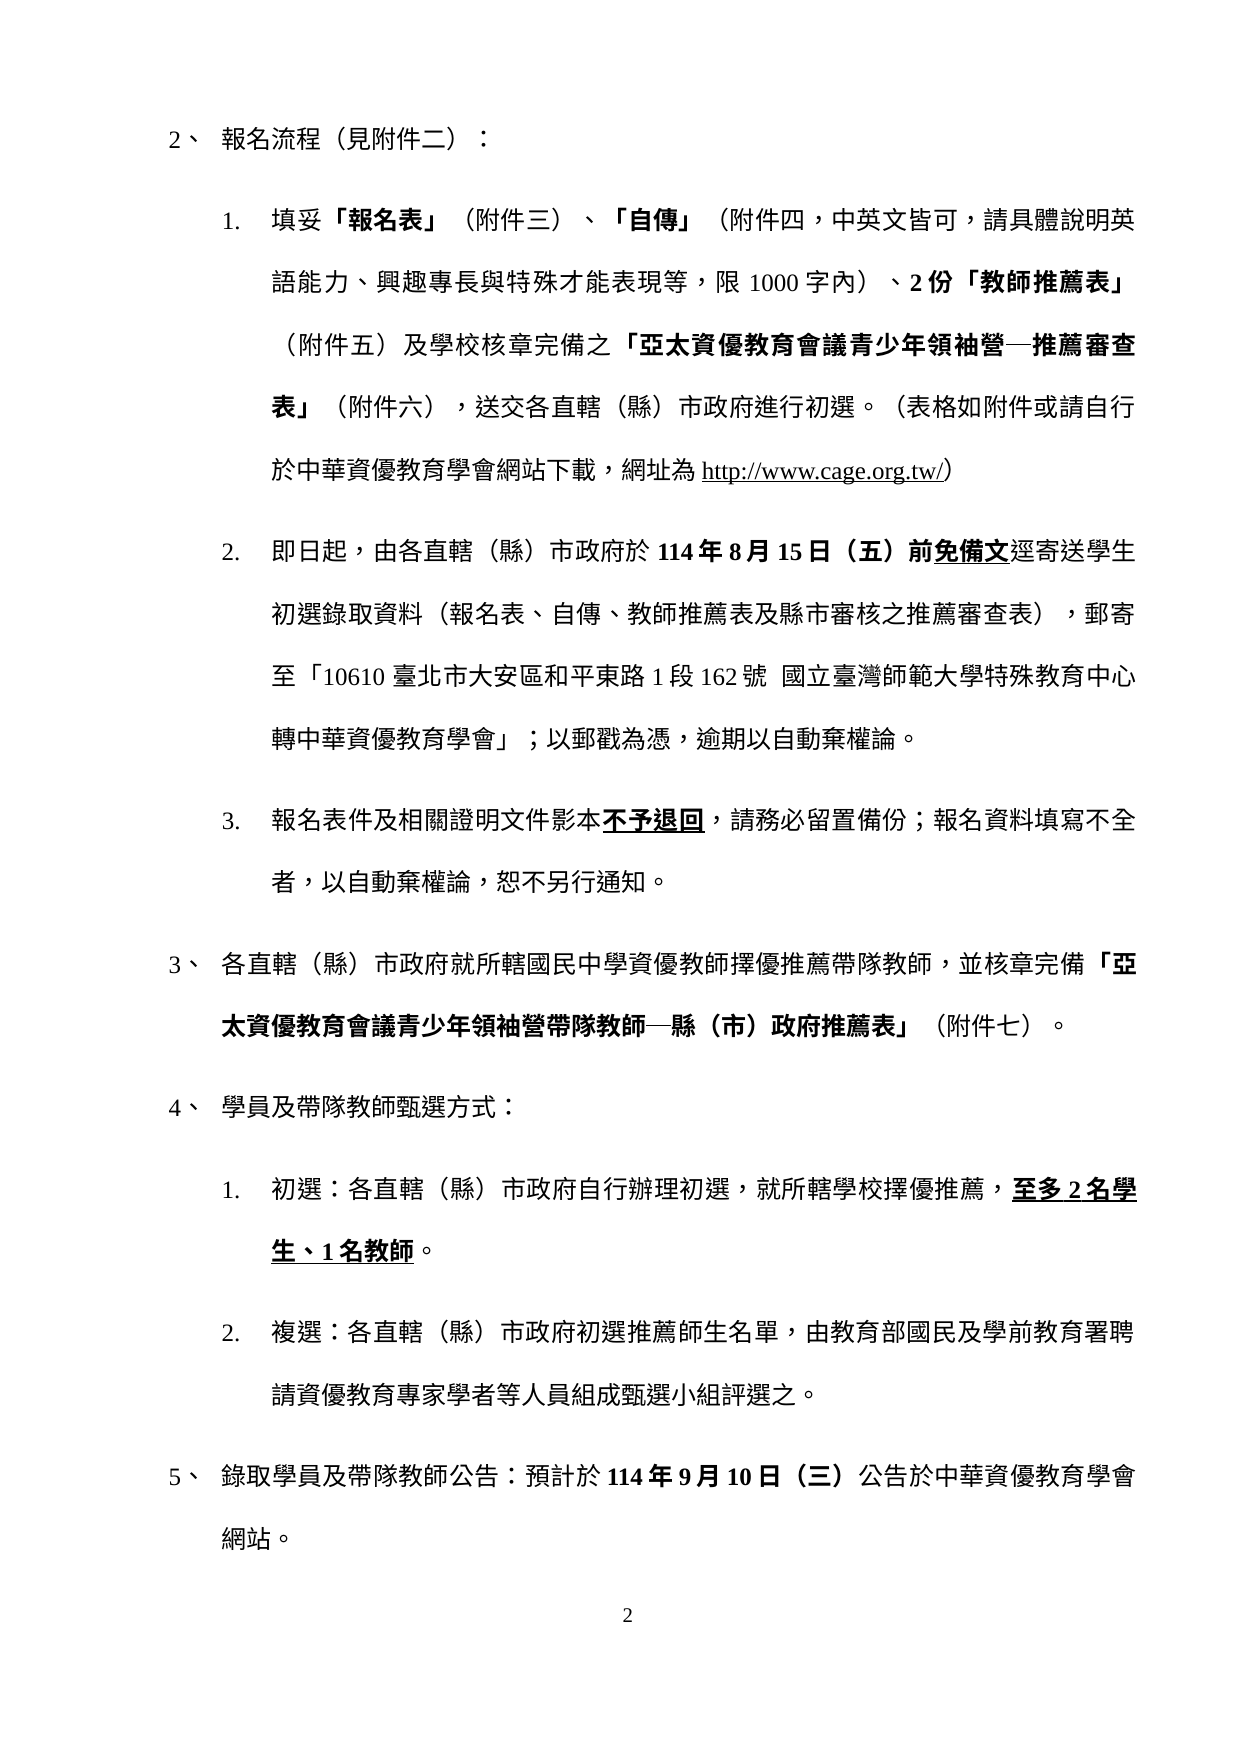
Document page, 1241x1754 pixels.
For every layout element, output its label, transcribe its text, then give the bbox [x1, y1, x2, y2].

list 填妥「報名表」（附件三）、「自傳」（附件四，中英文皆可，請具體說明英語能力、興趣專長與特殊才能表現等，限1000字內）、2份「教師推薦表」（附件五）及學校核章完備之「亞太資優教育會議青少年領袖營─推薦審查表」（附件六），送交各直轄（縣）市政府進行初選。（表格如附件或請自行於中華資優教育學會網站下載，網址為http://www.cage.org.tw/） [222, 177, 1137, 489]
list 報名表件及相關證明文件影本不予退回，請務必留置備份；報名資料填寫不全者，以自動棄權論，恕不另行通知。 [222, 777, 1137, 902]
list 即日起，由各直轄（縣）市政府於114年8月15日（五）前免備文逕寄送學生初選錄取資料（報名表、自傳、教師推薦表及縣市審核之推薦審查表），郵寄至「10610 臺北市大安區和平東路1段162號 國立臺灣師範大學特殊教育中心轉中華資優教育學會」；以郵戳為憑，逾期以自動棄權論。 [221, 508, 1137, 758]
list 學員及帶隊教師甄選方式： [168, 1064, 1137, 1127]
list 複選：各直轄（縣）市政府初選推薦師生名單，由教育部國民及學前教育署聘請資優教育專家學者等人員組成甄選小組評選之。 [221, 1289, 1137, 1414]
list 初選：各直轄（縣）市政府自行辦理初選，就所轄學校擇優推薦，至多2名學生、1名教師。 [221, 1146, 1137, 1271]
list 錄取學員及帶隊教師公告：預計於114年9月10日（三）公告於中華資優教育學會網站。 [168, 1433, 1137, 1558]
list 報名流程（見附件二）： [168, 96, 1137, 158]
list 各直轄（縣）市政府就所轄國民中學資優教師擇優推薦帶隊教師，並核章完備「亞太資優教育會議青少年領袖營帶隊教師─縣（市）政府推薦表」（附件七）。 [168, 921, 1137, 1046]
